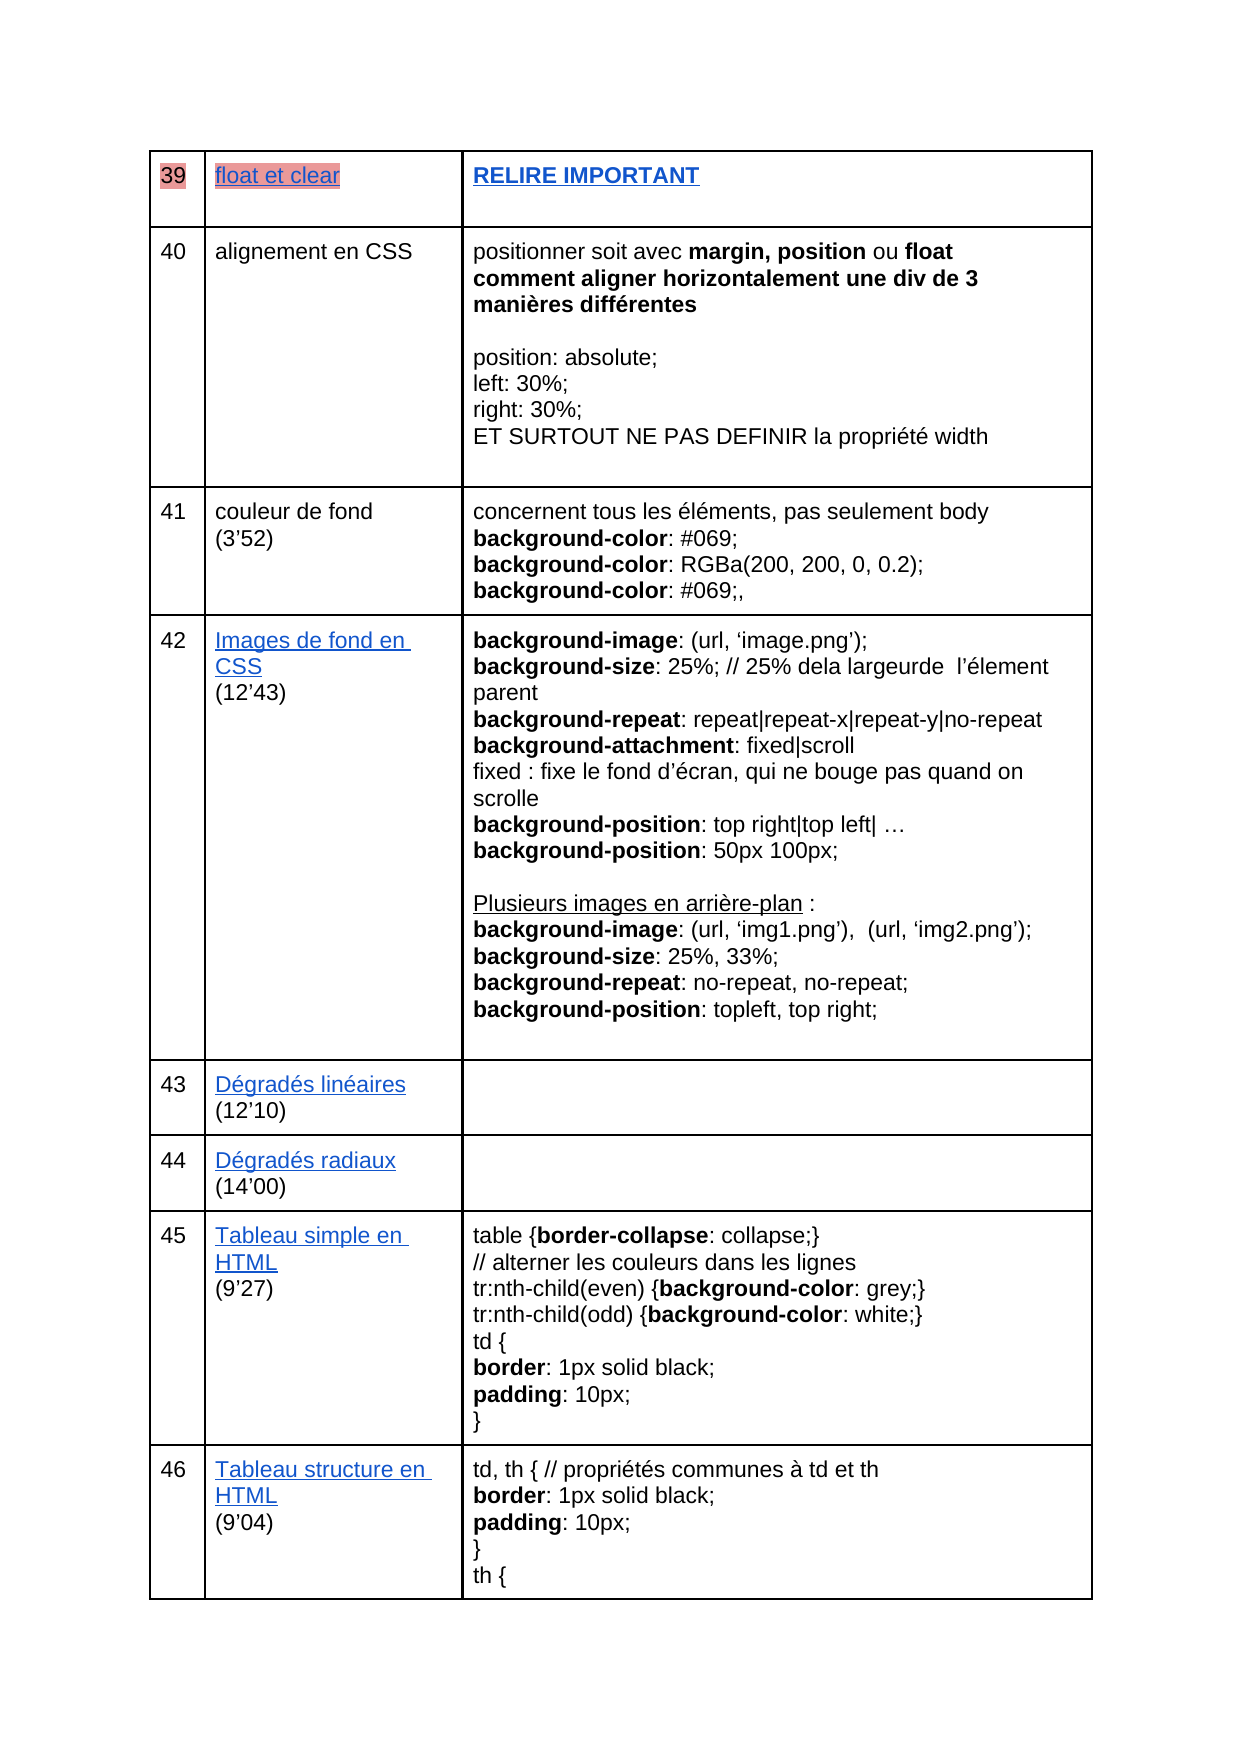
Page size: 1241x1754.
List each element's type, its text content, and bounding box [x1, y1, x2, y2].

table_cell 39 [151, 152, 204, 226]
table_cell 40 [151, 228, 204, 486]
table_cell 41 [151, 488, 204, 614]
table_cell concernent tous les éléments, pas seulement body background-color: #069; background-color: RGBa(200, 200, 0, 0.2); background-color: #069;, [464, 488, 1091, 614]
table_cell positionner soit avec margin, position ou float comment aligner horizontalement une div de 3 manières différentes position: absolute; left: 30%; right: 30%; ET SURTOUT NE PAS DEFINIR la propriété width [464, 228, 1091, 486]
table_cell alignement en CSS [206, 228, 461, 486]
table_cell td, th { // propriétés communes à td et th border: 1px solid black; padding: 10px; } th { [464, 1446, 1091, 1598]
table_cell 42 [151, 616, 204, 1059]
table_cell [464, 1136, 1091, 1210]
table_cell 45 [151, 1212, 204, 1444]
table_cell 43 [151, 1061, 204, 1134]
table_cell [464, 1061, 1091, 1134]
table_cell RELIRE IMPORTANT [464, 152, 1091, 226]
table_cell Dégradés linéaires (12’10) [206, 1061, 461, 1134]
table_cell couleur de fond (3’52) [206, 488, 461, 614]
table_cell Tableau simple en HTML (9’27) [206, 1212, 461, 1444]
table_cell Dégradés radiaux (14’00) [206, 1136, 461, 1210]
table_cell 46 [151, 1446, 204, 1598]
table_cell table {border-collapse: collapse;} // alterner les couleurs dans les lignes tr:nth-child(even) {background-color: grey;} tr:nth-child(odd) {background-color: white;} td { border: 1px solid black; padding: 10px; } [464, 1212, 1091, 1444]
table_cell Tableau structure en HTML (9’04) [206, 1446, 461, 1598]
table_cell float et clear [206, 152, 461, 226]
table_cell Images de fond en CSS (12’43) [206, 616, 461, 1059]
table_cell 44 [151, 1136, 204, 1210]
table_cell background-image: (url, ‘image.png’); background-size: 25%; // 25% dela largeurde l’élement parent background-repeat: repeat|repeat-x|repeat-y|no-repeat background-attachment: fixed|scroll fixed : fixe le fond d’écran, qui ne bouge pas quand on scrolle background-position: top right|top left| … background-position: 50px 100px; Plusieurs images en arrière-plan : background-image: (url, ‘img1.png’), (url, ‘img2.png’); background-size: 25%, 33%; background-repeat: no-repeat, no-repeat; background-position: topleft, top right; [464, 616, 1091, 1059]
